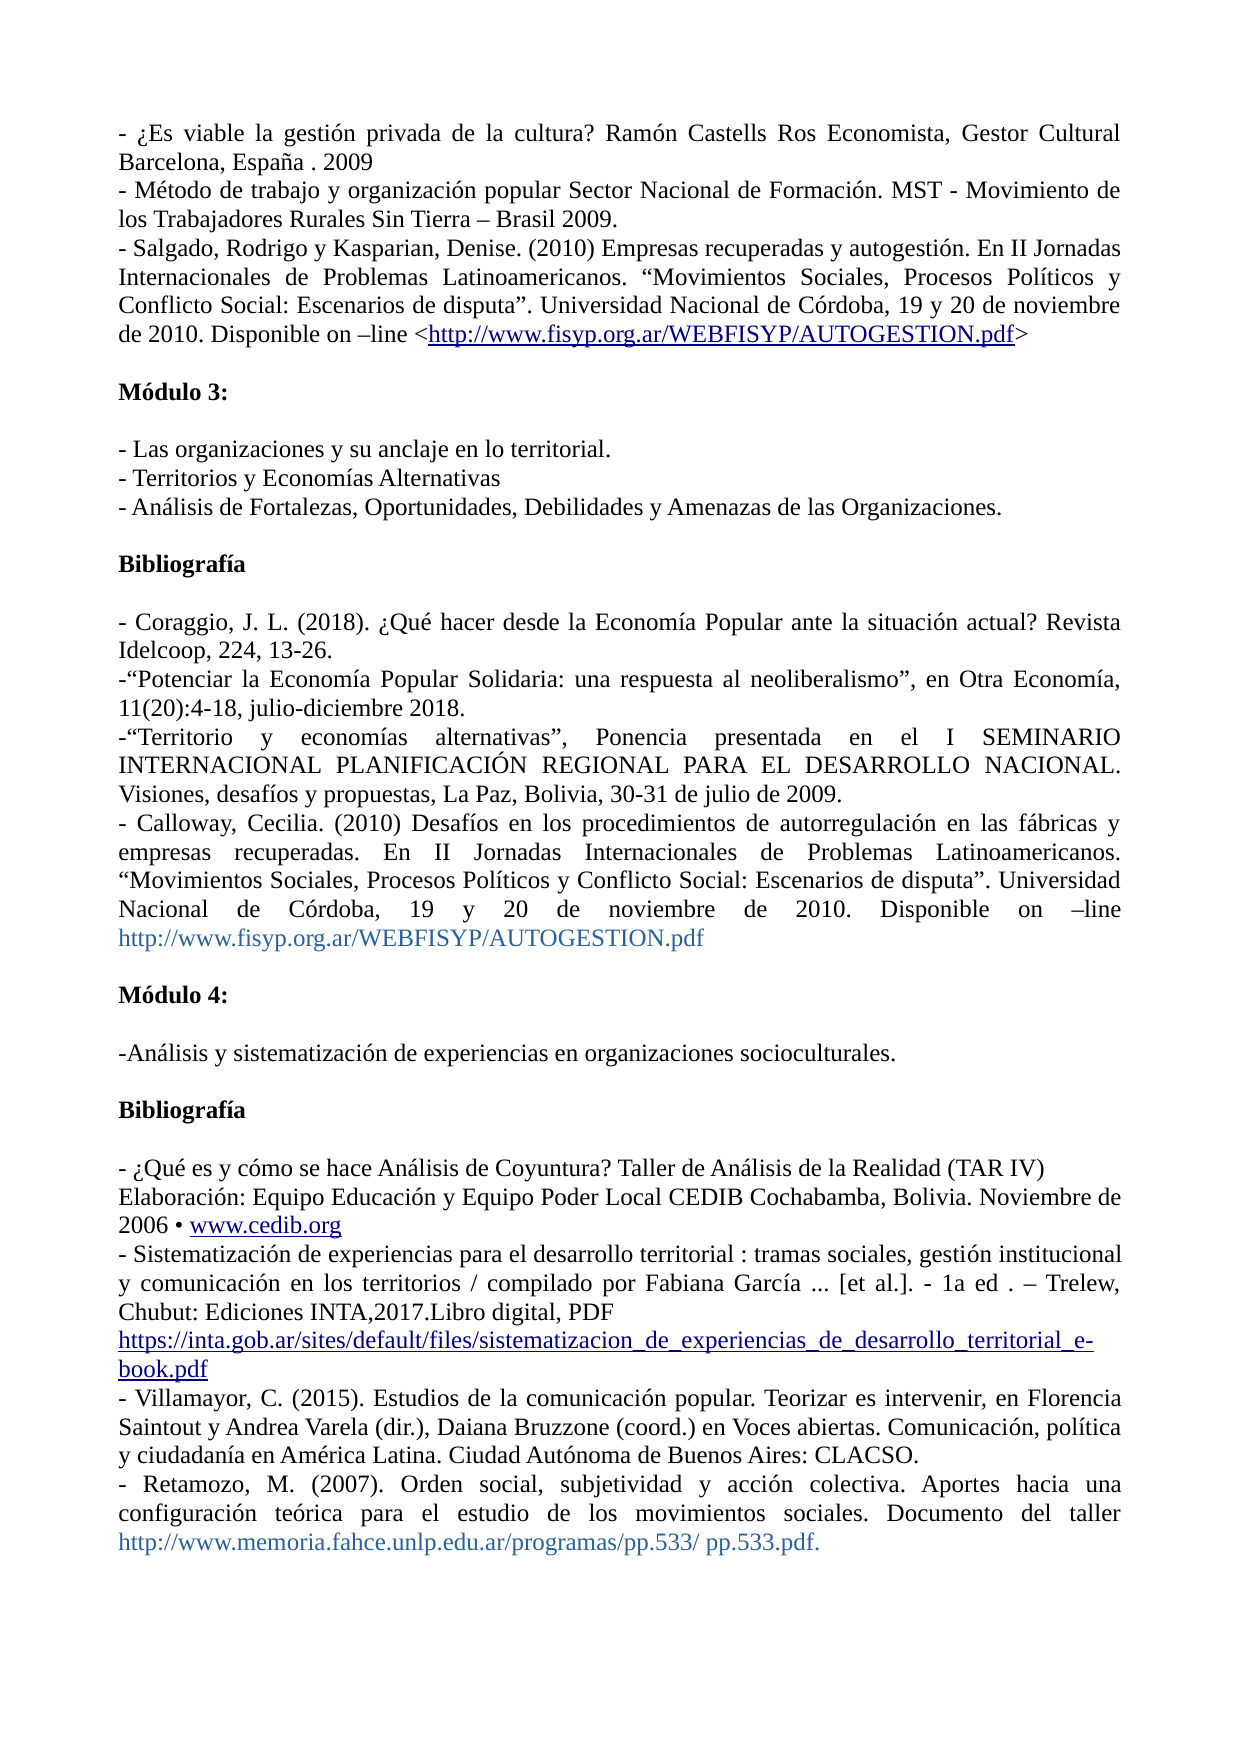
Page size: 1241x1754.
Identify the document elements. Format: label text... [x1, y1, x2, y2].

text - Salgado, Rodrigo y Kasparian, Denise. (2010) Empresas recuperadas y autogestión. En II Jornadas Internacionales de Problemas Latinoamericanos. “Movimientos Sociales, Procesos Políticos y Conflicto Social: Escenarios de disputa”. Universidad Nacional de Córdoba, 19 y 20 de noviembre de 2010. Disponible on –line <http://www.fisyp.org.ar/WEBFISYP/AUTOGESTION.pdf> [118, 233, 1122, 348]
text - Coraggio, J. L. (2018). ¿Qué hacer desde la Economía Popular ante la situación actual? Revista Idelcoop, 224, 13-26. [118, 607, 1122, 664]
text - Retamozo, M. (2007). Orden social, subjetividad y acción colectiva. Aportes hacia una configuración teórica para el estudio de los movimientos sociales. Documento del taller http://www.memoria.fahce.unlp.edu.ar/programas/pp.533/ pp.533.pdf. [118, 1469, 1122, 1556]
text Módulo 3: [118, 377, 1122, 406]
text -“Potenciar la Economía Popular Solidaria: una respuesta al neoliberalismo”, en Otra Economía, 11(20):4-18, julio-diciembre 2018. [118, 664, 1122, 722]
text - Sistematización de experiencias para el desarrollo territorial : tramas sociales, gestión institucional y comunicación en los territorios / compilado por Fabiana García ... [et al.]. - 1a ed . – Trelew, Chubut: Ediciones INTA,2017.Libro digital, PDF [118, 1239, 1122, 1326]
text - Territorios y Economías Alternativas [118, 463, 1122, 492]
text - Análisis de Fortalezas, Oportunidades, Debilidades y Amenazas de las Organizaciones. [118, 492, 1122, 521]
text - Calloway, Cecilia. (2010) Desafíos en los procedimientos de autorregulación en las fábricas y empresas recuperadas. En II Jornadas Internacionales de Problemas Latinoamericanos. “Movimientos Sociales, Procesos Políticos y Conflicto Social: Escenarios de disputa”. Universidad Nacional de Córdoba, 19 y 20 de noviembre de 2010. Disponible on –line http://www.fisyp.org.ar/WEBFISYP/AUTOGESTION.pdf [118, 808, 1122, 952]
text -Análisis y sistematización de experiencias en organizaciones socioculturales. [118, 1038, 1122, 1067]
text - Las organizaciones y su anclaje en lo territorial. [118, 434, 1122, 463]
text - Villamayor, C. (2015). Estudios de la comunicación popular. Teorizar es intervenir, en Florencia Saintout y Andrea Varela (dir.), Daiana Bruzzone (coord.) en Voces abiertas. Comunicación, política y ciudadanía en América Latina. Ciudad Autónoma de Buenos Aires: CLACSO. [118, 1383, 1122, 1469]
text https://inta.gob.ar/sites/default/files/sistematizacion_de_experiencias_de_desarrollo_territorial_e-book.pdf [118, 1326, 1122, 1383]
text Módulo 4: [118, 981, 1122, 1009]
text Bibliografía [118, 1096, 1122, 1124]
text - Método de trabajo y organización popular Sector Nacional de Formación. MST - Movimiento de los Trabajadores Rurales Sin Tierra – Brasil 2009. [118, 176, 1122, 233]
text - ¿Qué es y cómo se hace Análisis de Coyuntura? Taller de Análisis de la Realidad (TAR IV) [118, 1153, 1122, 1182]
text -“Territorio y economías alternativas”, Ponencia presentada en el I SEMINARIO INTERNACIONAL PLANIFICACIÓN REGIONAL PARA EL DESARROLLO NACIONAL. Visiones, desafíos y propuestas, La Paz, Bolivia, 30-31 de julio de 2009. [118, 722, 1122, 808]
text Bibliografía [118, 549, 1122, 578]
text - ¿Es viable la gestión privada de la cultura? Ramón Castells Ros Economista, Gestor Cultural Barcelona, España . 2009 [118, 118, 1122, 176]
text Elaboración: Equipo Educación y Equipo Poder Local CEDIB Cochabamba, Bolivia. Noviembre de 2006 • www.cedib.org [118, 1182, 1122, 1239]
